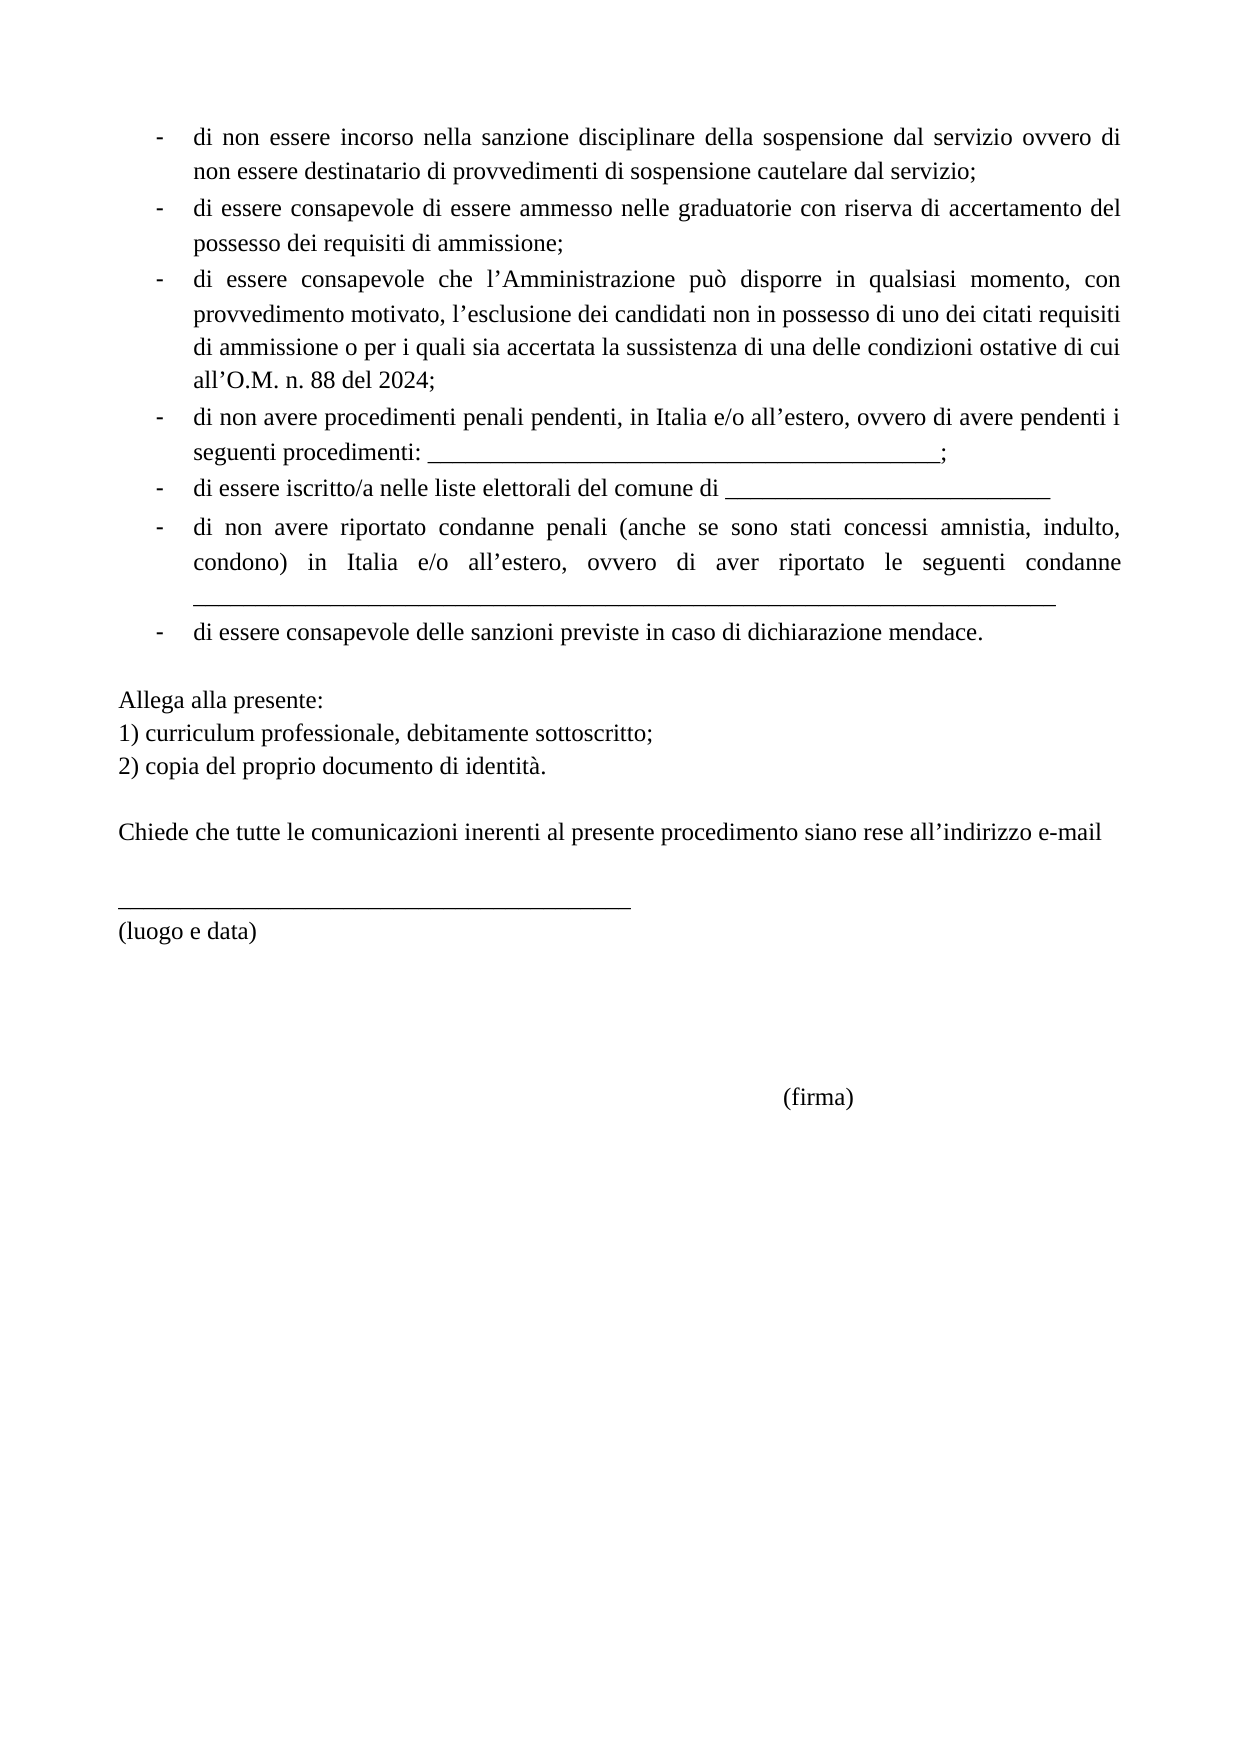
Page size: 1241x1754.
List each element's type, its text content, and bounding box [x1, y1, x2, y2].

text _________________________________________ [118, 883, 1122, 912]
text (firma) [118, 1082, 1122, 1110]
list di non essere incorso nella sanzione disciplinare della sospensione dal servizio ovvero di non essere destinatario di provvedimenti di sospensione cautelare dal servizio; [156, 118, 1122, 185]
text (luogo e data) [118, 916, 1122, 945]
text Allega alla presente: [118, 685, 1122, 714]
list di essere consapevole di essere ammesso nelle graduatorie con riserva di accertamento del possesso dei requisiti di ammissione; [156, 189, 1122, 257]
list di essere consapevole delle sanzioni previste in caso di dichiarazione mendace. [156, 613, 1122, 647]
list di essere iscritto/a nelle liste elettorali del comune di __________________________ [156, 469, 1122, 504]
list di essere consapevole che l’Amministrazione può disporre in qualsiasi momento, con provvedimento motivato, l’esclusione dei candidati non in possesso di uno dei citati requisiti di ammissione o per i quali sia accertata la sussistenza di una delle condizioni ostative di cui all’O.M. n. 88 del 2024; [156, 261, 1122, 394]
list di non avere procedimenti penali pendenti, in Italia e/o all’estero, ovvero di avere pendenti i seguenti procedimenti: _________________________________________; [156, 398, 1122, 465]
text 1) curriculum professionale, debitamente sottoscritto; [118, 718, 1122, 747]
text 2) copia del proprio documento di identità. [118, 751, 1122, 780]
text Chiede che tutte le comunicazioni inerenti al presente procedimento siano rese all’indirizzo e-mail [118, 817, 1122, 846]
list di non avere riportato condanne penali (anche se sono stati concessi amnistia, indulto, condono) in Italia e/o all’estero, ovvero di aver riportato le seguenti condanne _____________________________________________________________________ [156, 509, 1122, 609]
